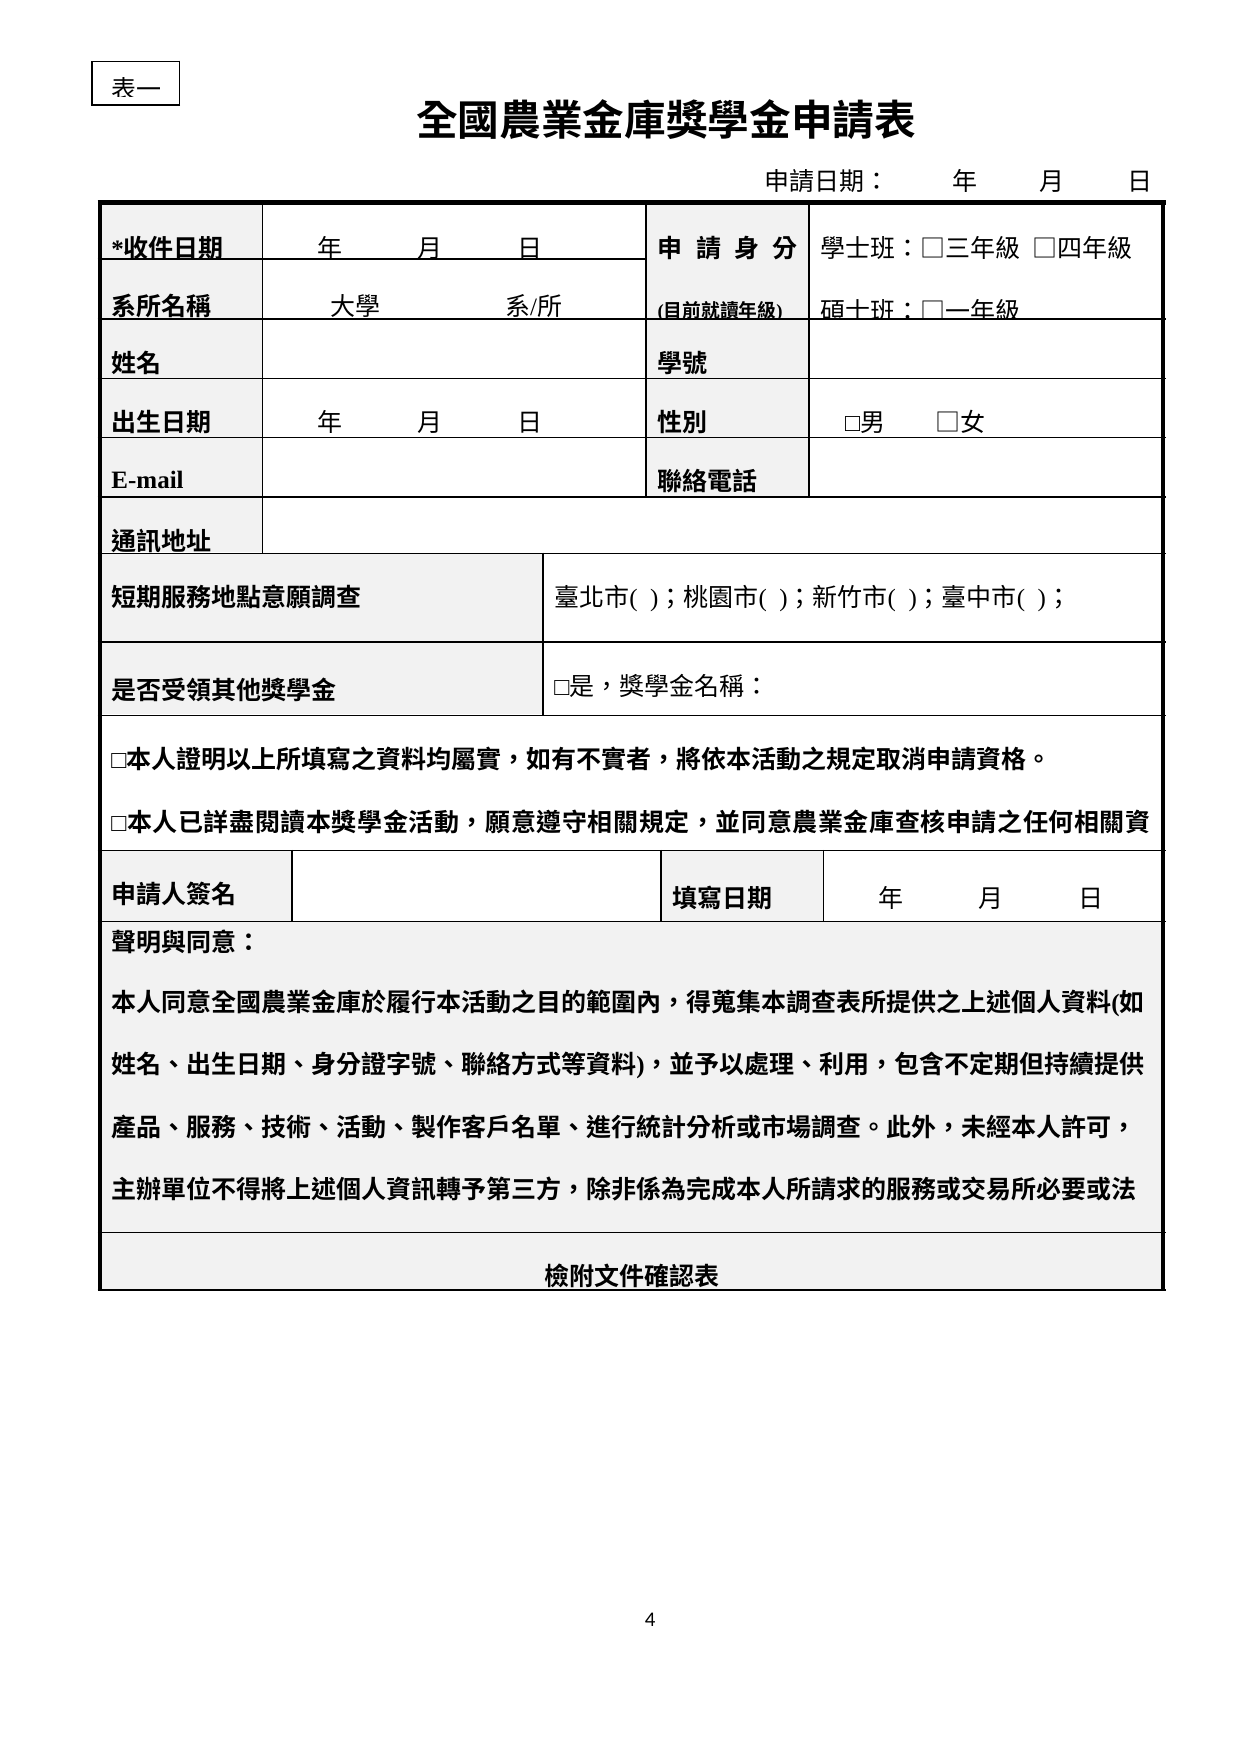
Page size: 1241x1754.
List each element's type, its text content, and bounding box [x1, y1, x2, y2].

text 申請日期： 年 月 日 [148, 138, 1152, 200]
table_cell 年 月 日 [824, 851, 1161, 921]
table_cell 短期服務地點意願調查 (按優先順序填入數字) [102, 554, 542, 641]
text [93, 62, 179, 104]
table_cell 臺北市( )；桃園市( )；新竹市( )；臺中市( )； 嘉義市( )；臺南市( )；高雄市( )； [544, 554, 1161, 641]
table_cell □是，獎學金名稱： □否。 [544, 643, 1161, 714]
table_cell 通訊地址 [102, 498, 262, 552]
table_cell 系所名稱 [102, 260, 262, 318]
table_cell □男 □女 [810, 379, 1161, 436]
table_cell 姓名 [102, 320, 262, 378]
table_cell 大學 系/所 [263, 260, 645, 318]
table_cell 年 月 日 [263, 379, 645, 436]
text 表一 [108, 70, 164, 97]
table_cell E-mail [102, 438, 262, 496]
table_cell 聯絡電話 [647, 438, 808, 496]
table_cell 檢附文件確認表 [102, 1233, 1161, 1289]
text 全國農業金庫獎學金申請表 [180, 75, 1152, 138]
table_cell [263, 438, 645, 496]
table_header *收件日期 [102, 205, 262, 258]
table_cell [810, 438, 1161, 496]
table_cell 是否受領其他獎學金 [102, 643, 542, 714]
table_cell [293, 851, 660, 921]
table_header 學士班：□三年級 □四年級 碩士班：□一年級 [810, 205, 1161, 318]
table_cell [810, 320, 1161, 378]
table_cell 填寫日期 [662, 851, 823, 921]
table_cell [263, 320, 645, 378]
table_cell 申請人簽名 (請親筆簽名) [102, 851, 291, 921]
table_cell 出生日期 [102, 379, 262, 436]
table_cell □本人證明以上所填寫之資料均屬實，如有不實者，將依本活動之規定取消申請資格。 □本人已詳盡閱讀本獎學金活動，願意遵守相關規定，並同意農業金庫查核申請之任何相關資料。 □本人同意下列聲明與同意。 [102, 716, 1161, 850]
table_cell [263, 498, 1161, 552]
table_cell 性別 [647, 379, 808, 436]
table_header 年 月 日 [263, 205, 645, 258]
table_cell 聲明與同意： 本人同意全國農業金庫於履行本活動之目的範圍內，得蒐集本調查表所提供之上述個人資料(如姓名、出生日期、身分證字號、聯絡方式等資料)，並予以處理、利用，包含不定期但持續提供產品、服務、技術、活動、製作客戶名單、進行統計分析或市場調查。此外，未經本人許可，主辦單位不得將上述個人資訊轉予第三方，除非係為完成本人所請求的服務或交易所必要或法律要求者。所蒐集之個人資料將依特定目的存續期間、依相關法令規定之保存年限與本公司因執行業務所必須之保存年限保存。有關本人於本活動提供之個人資料，得依照個人資料保護法相關規定向主辦活動請求查詢、閱覽、製給複本、補充、更正、停止蒐集/處理/利用、或刪除。 [102, 922, 1161, 1232]
table_cell 學號 [647, 320, 808, 378]
table_header 申請身分 (目前就讀年級) [647, 205, 808, 318]
